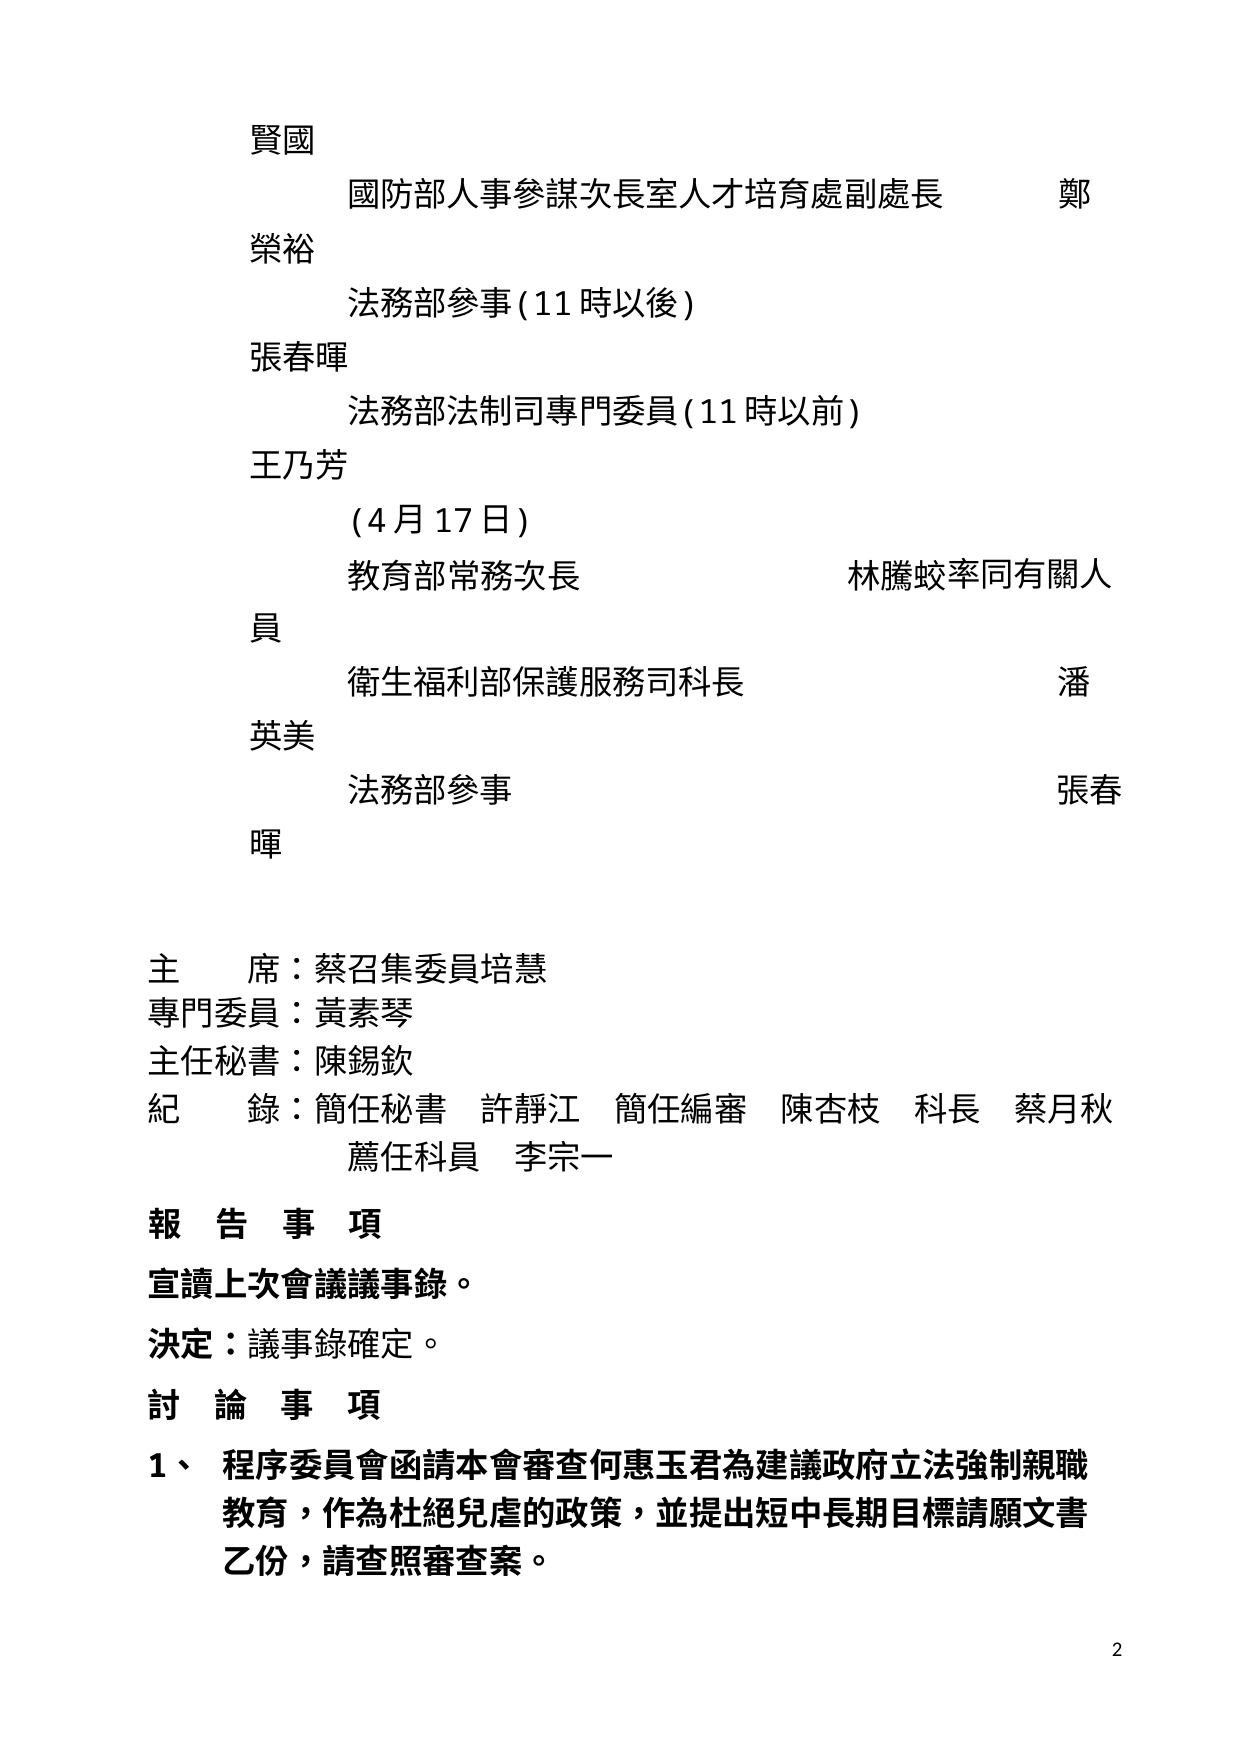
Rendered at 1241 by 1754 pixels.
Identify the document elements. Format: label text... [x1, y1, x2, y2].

text 賢國 [149, 112, 1122, 166]
text (4月17日) [149, 491, 1122, 546]
text 宣讀上次會議議事錄。 [147, 1258, 1122, 1306]
text 主任秘書：陳錫欽 [147, 1035, 1120, 1083]
text 紀 錄：簡任秘書 許靜江 簡任編審 陳杏枝 科長 蔡月秋 [147, 1083, 1120, 1131]
text 專門委員：黃素琴 [147, 987, 1120, 1035]
text 討 論 事 項 [147, 1379, 1122, 1427]
text 衛生福利部保護服務司科長 潘英美 [149, 654, 1122, 762]
text 法務部參事 張春暉 [149, 762, 1122, 871]
text 報 告 事 項 [148, 1198, 1122, 1246]
text 教育部常務次長 林騰蛟率同有關人員 [149, 546, 1122, 654]
text 決定：議事錄確定。 [147, 1318, 1122, 1366]
text 薦任科員 李宗一 [147, 1131, 1120, 1179]
text 法務部參事(11時以後) 張春暉 [149, 275, 1122, 383]
list 程序委員會函請本會審查何惠玉君為建議政府立法強制親職教育，作為杜絕兒虐的政策，並提出短中長期目標請願文書乙份，請查照審查案。 [147, 1439, 1122, 1583]
text 國防部人事參謀次長室人才培育處副處長 鄭榮裕 [149, 166, 1122, 275]
text 法務部法制司專門委員(11時以前) 王乃芳 [149, 383, 1122, 491]
text 主 席：蔡召集委員培慧 [147, 925, 1118, 987]
